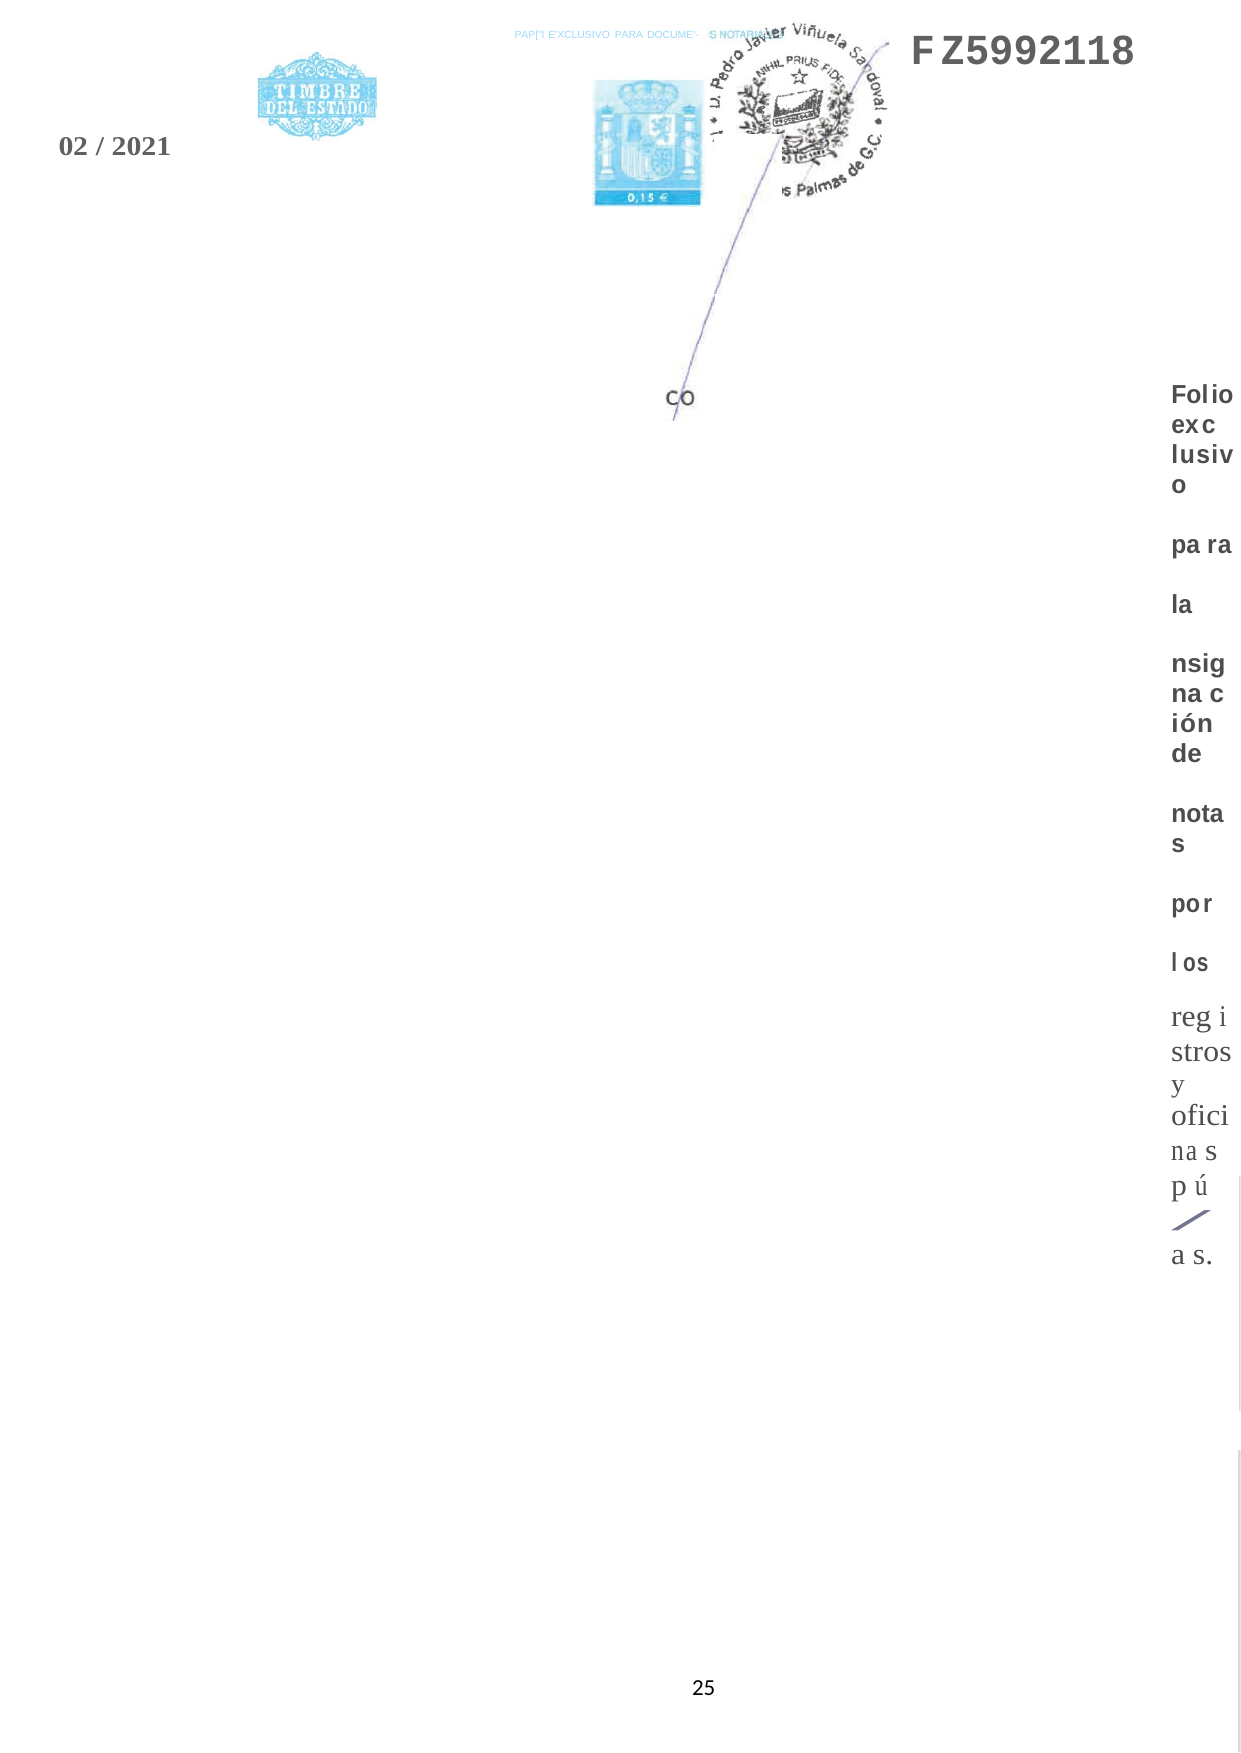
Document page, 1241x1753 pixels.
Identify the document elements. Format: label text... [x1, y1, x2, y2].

text FZ5992118 [910, 29, 1236, 77]
subtitle 02 / 2021 [58, 130, 378, 161]
subtitle reg i stros y ofici na s p ú / a s. [1171, 998, 1236, 1271]
text PAP["l E'XCLUSIVO PARA DOCUME'- [514, 28, 592, 40]
text Folio exc lusivo pa ra la nsigna c ión de notas por l os [1171, 379, 1236, 977]
